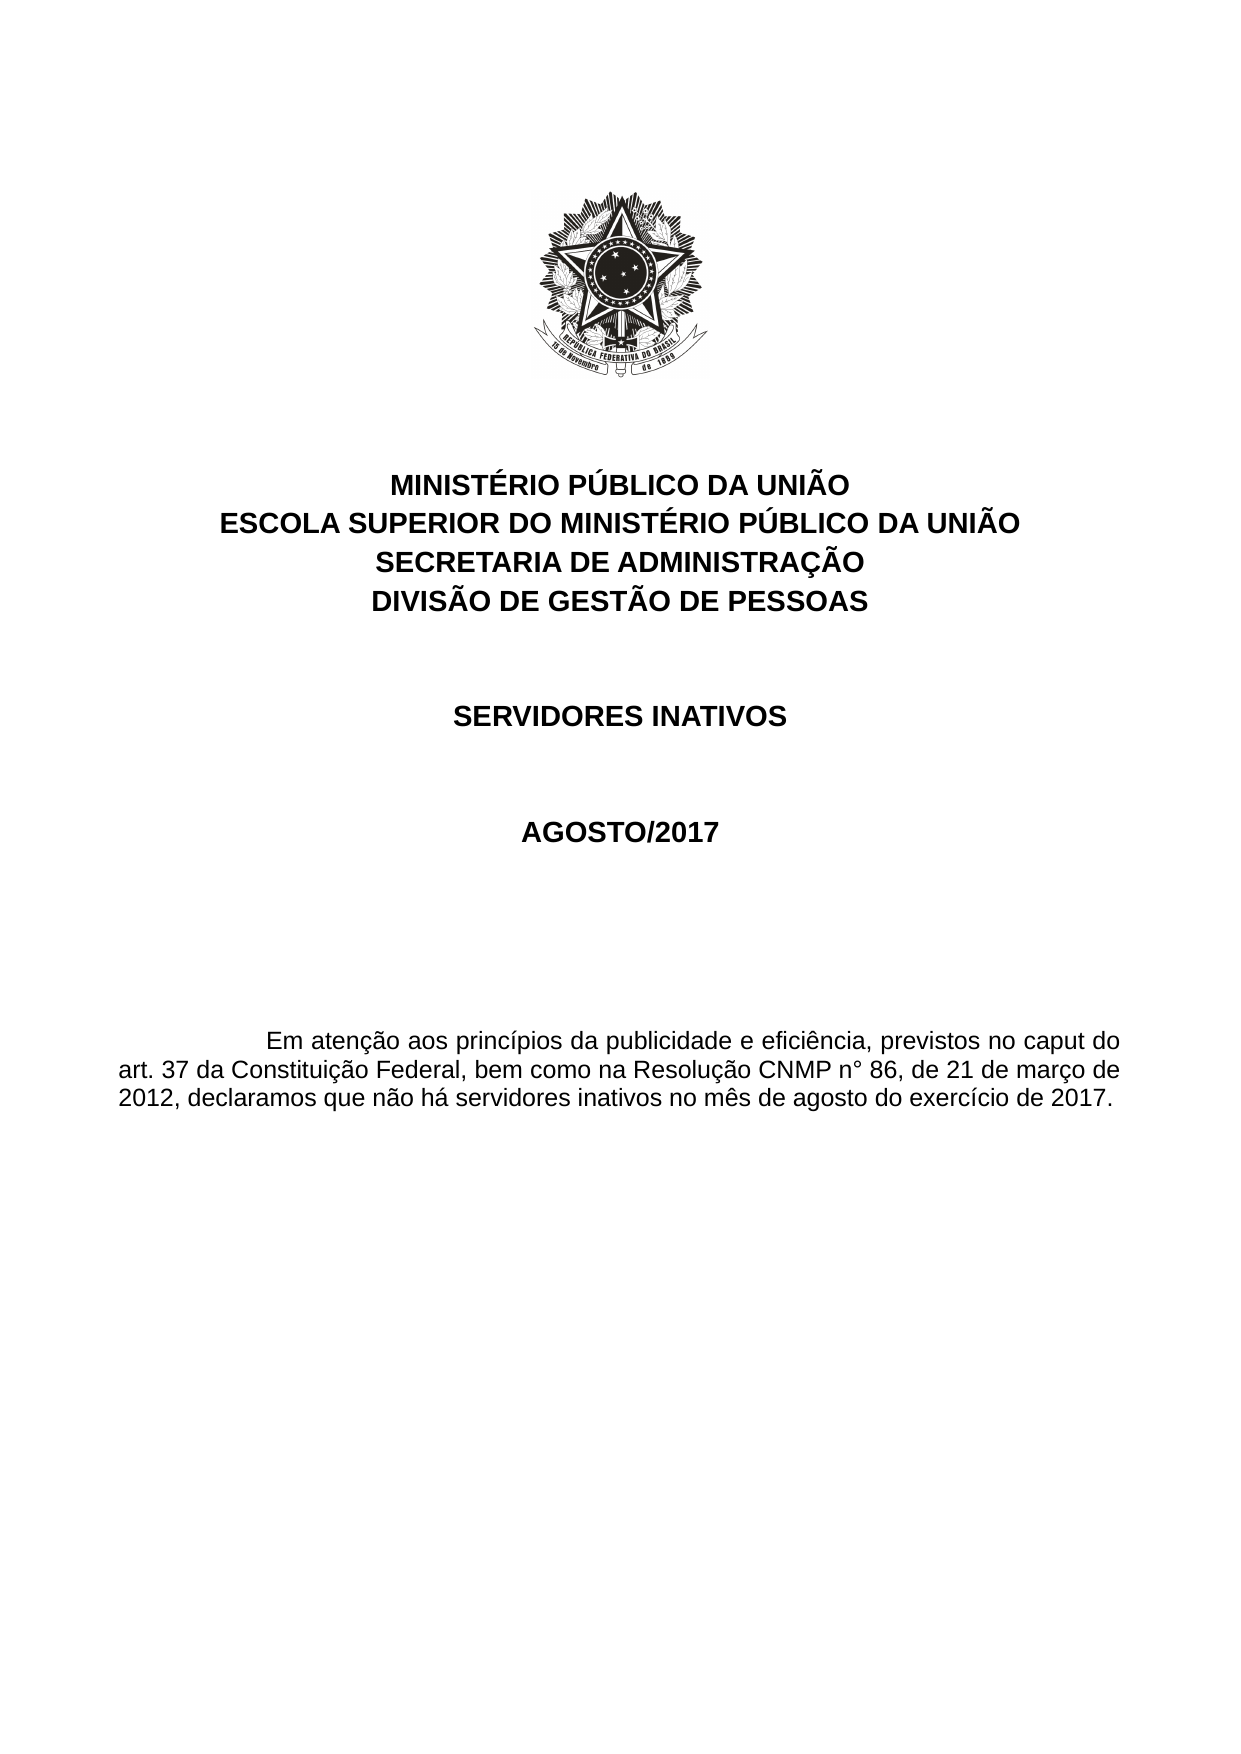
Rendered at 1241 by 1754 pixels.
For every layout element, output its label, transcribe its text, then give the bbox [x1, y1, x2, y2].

text ESCOLA SUPERIOR DO MINISTÉRIO PÚBLICO DA UNIÃO [118, 506, 1122, 540]
picture [530, 190, 710, 379]
text Em atenção aos princípios da publicidade e eficiência, previstos no caput do art. 37 da Constituição Federal, bem como na Resolução CNMP n° 86, de 21 de março de 2012, declaramos que não há servidores inativos no mês de agosto do exercício de 2017. [118, 1026, 1122, 1112]
text MINISTÉRIO PÚBLICO DA UNIÃO [118, 468, 1122, 501]
text SECRETARIA DE ADMINISTRAÇÃO [118, 545, 1122, 578]
text AGOSTO/2017 [118, 815, 1122, 848]
text SERVIDORES INATIVOS [118, 699, 1122, 733]
text DIVISÃO DE GESTÃO DE PESSOAS [118, 583, 1122, 617]
